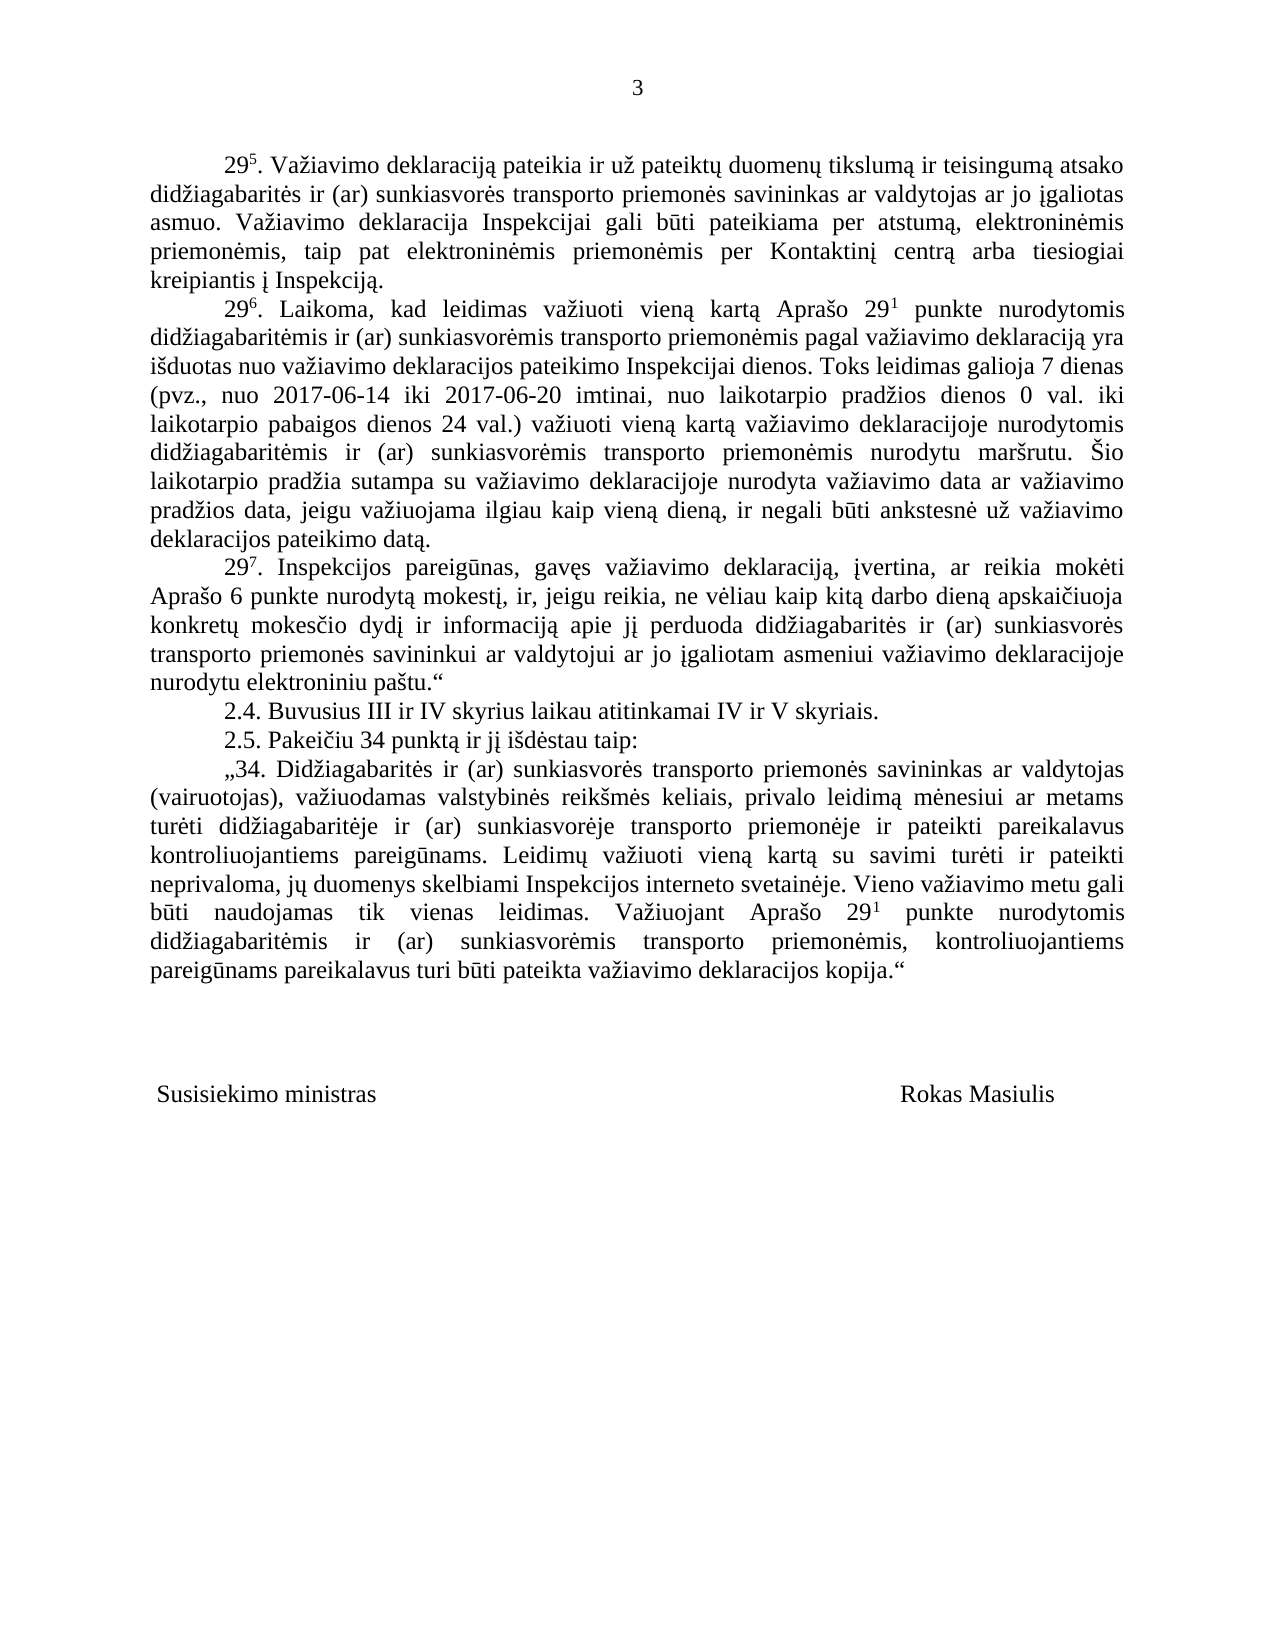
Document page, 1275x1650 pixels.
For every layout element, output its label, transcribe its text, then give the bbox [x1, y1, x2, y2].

text 295. Važiavimo deklaraciją pateikia ir už pateiktų duomenų tikslumą ir teisingumą atsako didžiagabaritės ir (ar) sunkiasvorės transporto priemonės savininkas ar valdytojas ar jo įgaliotas asmuo. Važiavimo deklaracija Inspekcijai gali būti pateikiama per atstumą, elektroninėmis priemonėmis, taip pat elektroninėmis priemonėmis per Kontaktinį centrą arba tiesiogiai kreipiantis į Inspekciją. [150, 150, 1125, 294]
text 297. Inspekcijos pareigūnas, gavęs važiavimo deklaraciją, įvertina, ar reikia mokėti Aprašo 6 punkte nurodytą mokestį, ir, jeigu reikia, ne vėliau kaip kitą darbo dieną apskaičiuoja konkretų mokesčio dydį ir informaciją apie jį perduoda didžiagabaritės ir (ar) sunkiasvorės transporto priemonės savininkui ar valdytojui ar jo įgaliotam asmeniui važiavimo deklaracijoje nurodytu elektroniniu paštu.“ [150, 552, 1125, 696]
text 2.4. Buvusius III ir IV skyrius laikau atitinkamai IV ir V skyriais. [150, 696, 1125, 725]
text Susisiekimo ministras Rokas Masiulis [150, 1079, 1125, 1108]
text 296. Laikoma, kad leidimas važiuoti vieną kartą Aprašo 291 punkte nurodytomis didžiagabaritėmis ir (ar) sunkiasvorėmis transporto priemonėmis pagal važiavimo deklaraciją yra išduotas nuo važiavimo deklaracijos pateikimo Inspekcijai dienos. Toks leidimas galioja 7 dienas (pvz., nuo 2017-06-14 iki 2017-06-20 imtinai, nuo laikotarpio pradžios dienos 0 val. iki laikotarpio pabaigos dienos 24 val.) važiuoti vieną kartą važiavimo deklaracijoje nurodytomis didžiagabaritėmis ir (ar) sunkiasvorėmis transporto priemonėmis nurodytu maršrutu. Šio laikotarpio pradžia sutampa su važiavimo deklaracijoje nurodyta važiavimo data ar važiavimo pradžios data, jeigu važiuojama ilgiau kaip vieną dieną, ir negali būti ankstesnė už važiavimo deklaracijos pateikimo datą. [150, 294, 1125, 552]
text „34. Didžiagabaritės ir (ar) sunkiasvorės transporto priemonės savininkas ar valdytojas (vairuotojas), važiuodamas valstybinės reikšmės keliais, privalo leidimą mėnesiui ar metams turėti didžiagabaritėje ir (ar) sunkiasvorėje transporto priemonėje ir pateikti pareikalavus kontroliuojantiems pareigūnams. Leidimų važiuoti vieną kartą su savimi turėti ir pateikti neprivaloma, jų duomenys skelbiami Inspekcijos interneto svetainėje. Vieno važiavimo metu gali būti naudojamas tik vienas leidimas. Važiuojant Aprašo 291 punkte nurodytomis didžiagabaritėmis ir (ar) sunkiasvorėmis transporto priemonėmis, kontroliuojantiems pareigūnams pareikalavus turi būti pateikta važiavimo deklaracijos kopija.“ [150, 754, 1125, 984]
text 2.5. Pakeičiu 34 punktą ir jį išdėstau taip: [150, 725, 1125, 754]
